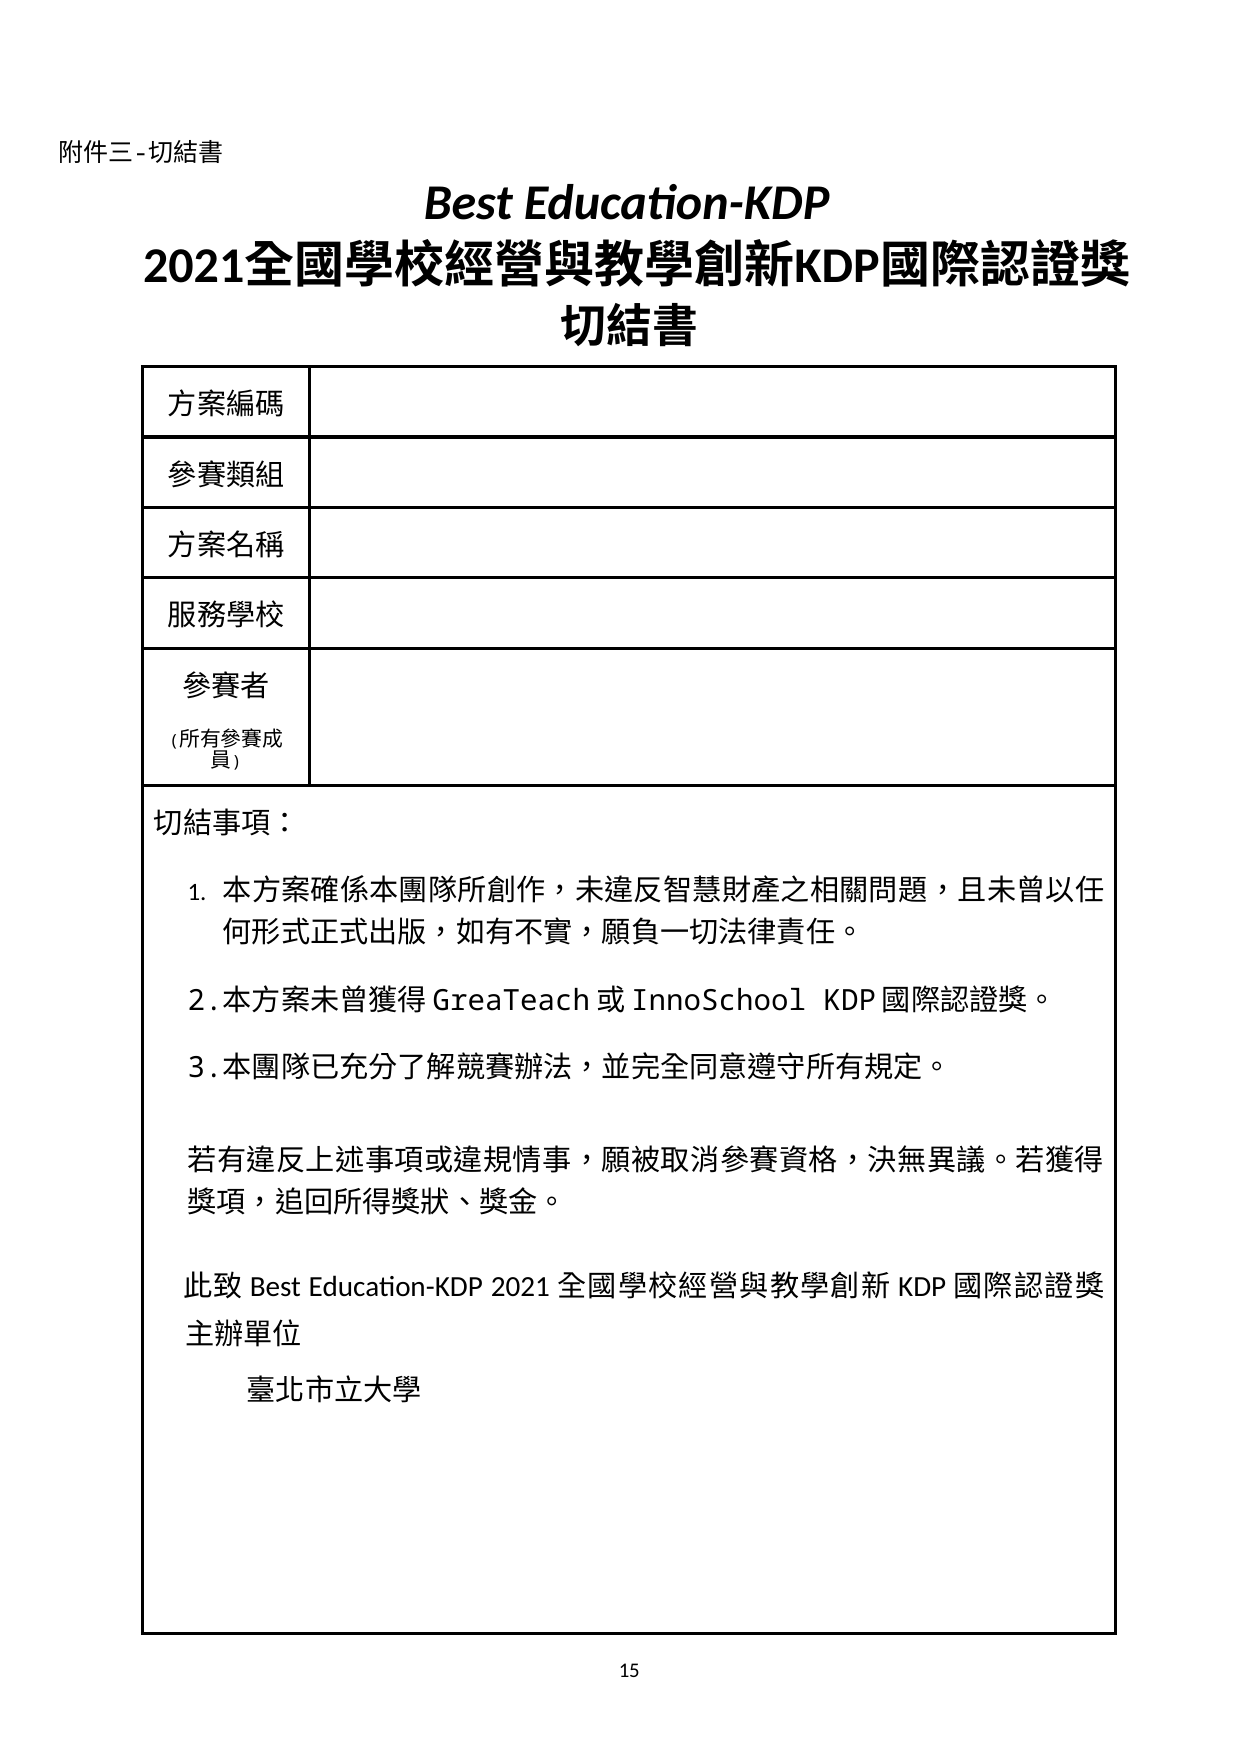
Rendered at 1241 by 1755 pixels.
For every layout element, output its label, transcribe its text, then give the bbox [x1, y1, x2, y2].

table_cell [311, 579, 1114, 647]
text Best Education-KDP [59, 171, 1199, 232]
text 切結書 [59, 304, 1199, 352]
text 附件三-切結書 [0, 123, 1199, 171]
table_cell 服務學校 [144, 579, 308, 647]
table_cell 方案名稱 [144, 509, 308, 576]
table_cell [311, 650, 1114, 784]
table_cell [311, 439, 1114, 506]
text 2021全國學校經營與教學創新KDP國際認證獎 [59, 244, 1199, 292]
table_header [311, 368, 1114, 435]
table_cell [311, 509, 1114, 576]
table_header 方案編碼 [144, 368, 308, 435]
table_cell 參賽者 (所有參賽成員) [144, 650, 308, 784]
table_cell 切結事項： 本方案確係本團隊所創作，未違反智慧財產之相關問題，且未曾以任何形式正式出版，如有不實，願負一切法律責任。 本方案未曾獲得GreaTeach或InnoSchool KDP國際認證獎。 本團隊已充分了解競賽辦法，並完全同意遵守所有規定。 若有違反上述事項或違規情事，願被取消參賽資格，決無異議。若獲得獎項，追回所得獎狀、獎金。 此致Best Education-KDP 2021全國學校經營與教學創新KDP國際認證獎主辦單位 臺北市立大學 [144, 787, 1114, 1632]
table_cell 參賽類組 [144, 439, 308, 506]
